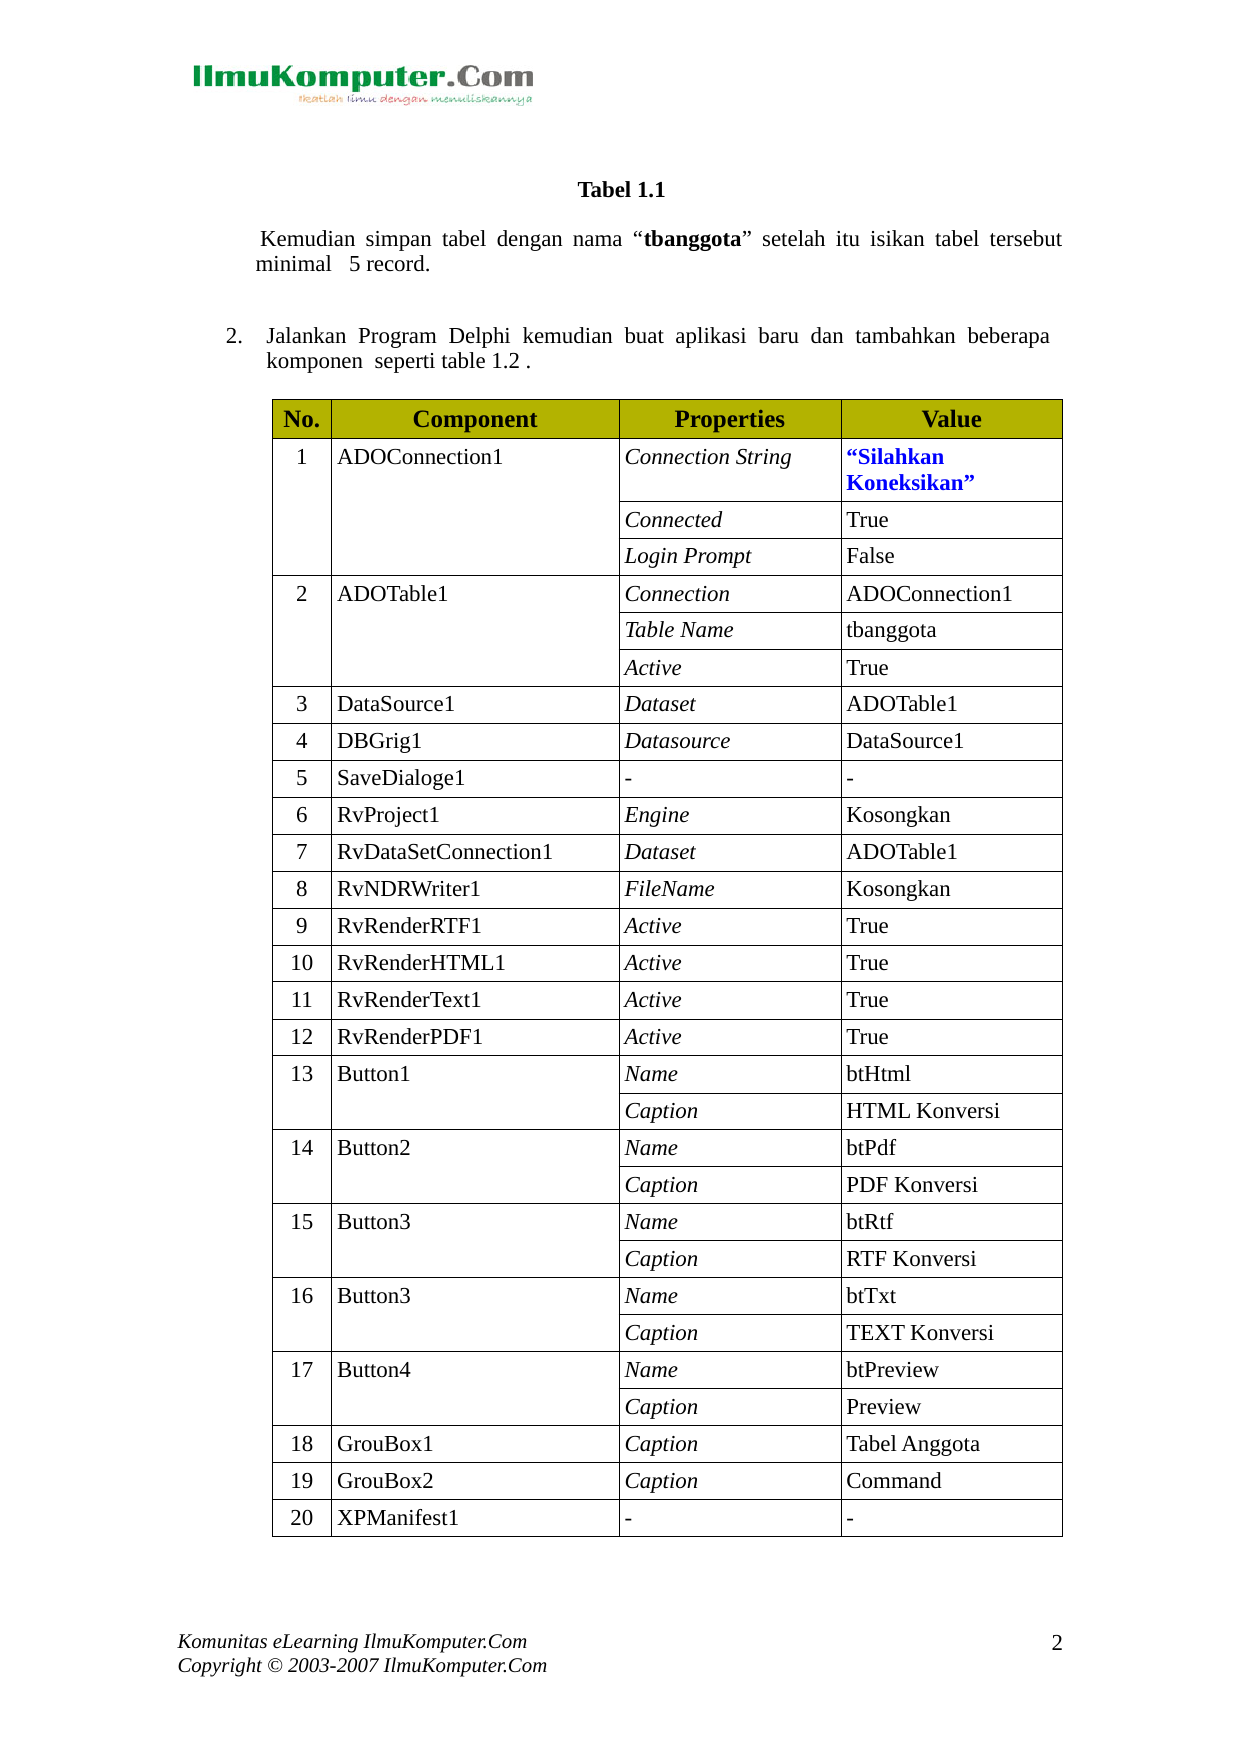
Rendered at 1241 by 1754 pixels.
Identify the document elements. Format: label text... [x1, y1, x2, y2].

table_cell 5 [273, 761, 331, 797]
table_cell 16 [273, 1278, 331, 1351]
table_cell 3 [273, 687, 331, 723]
table_cell Button4 [332, 1352, 619, 1425]
table_cell Connection [620, 576, 841, 612]
table_header Properties [620, 400, 841, 438]
table_cell Datasource [620, 724, 841, 759]
table_cell ADOTable1 [332, 576, 619, 686]
table_cell RvDataSetConnection1 [332, 835, 619, 871]
table_cell DBGrig1 [332, 724, 619, 759]
table_cell Button3 [332, 1204, 619, 1277]
table_cell 18 [273, 1426, 331, 1462]
table_cell PDF Konversi [842, 1167, 1062, 1203]
table_cell Button2 [332, 1130, 619, 1203]
table_cell btTxt [842, 1278, 1062, 1314]
table_cell 12 [273, 1020, 331, 1055]
table_cell 9 [273, 909, 331, 944]
table_cell SaveDialoge1 [332, 761, 619, 797]
table_cell RvRenderHTML1 [332, 946, 619, 981]
table_cell Command [842, 1463, 1062, 1499]
table_cell XPManifest1 [332, 1500, 619, 1536]
table_cell GrouBox2 [332, 1463, 619, 1499]
table_cell Caption [620, 1426, 841, 1462]
picture [193, 65, 533, 106]
table_cell Active [620, 982, 841, 1018]
table_cell Tabel Anggota [842, 1426, 1062, 1462]
table_cell True [842, 650, 1062, 686]
table_cell 6 [273, 798, 331, 833]
table_cell RvRenderPDF1 [332, 1020, 619, 1055]
table_cell Kosongkan [842, 872, 1062, 907]
table_cell TEXT Konversi [842, 1315, 1062, 1351]
table_cell - [620, 761, 841, 797]
table_cell Button1 [332, 1056, 619, 1129]
table_cell 13 [273, 1056, 331, 1129]
table_cell Connection String [620, 439, 841, 501]
table_cell True [842, 1020, 1062, 1055]
table_cell Login Prompt [620, 539, 841, 575]
table_cell 17 [273, 1352, 331, 1425]
text Kemudian simpan tabel dengan nama “tbanggota” setelah itu isikan tabel tersebut minimal 5 record. [182, 226, 1063, 277]
table_cell btRtf [842, 1204, 1062, 1240]
table_cell Dataset [620, 835, 841, 871]
table_cell False [842, 539, 1062, 575]
table_cell ADOTable1 [842, 835, 1062, 871]
table_cell Button3 [332, 1278, 619, 1351]
table_header No. [273, 400, 331, 438]
table_cell 10 [273, 946, 331, 981]
table_cell ADOConnection1 [332, 439, 619, 575]
table_cell Caption [620, 1094, 841, 1129]
table_cell Preview [842, 1389, 1062, 1425]
table_cell ADOTable1 [842, 687, 1062, 723]
table_cell RTF Konversi [842, 1241, 1062, 1277]
table_cell btPdf [842, 1130, 1062, 1166]
table_cell Active [620, 946, 841, 981]
table_cell - [842, 1500, 1062, 1536]
table_cell HTML Konversi [842, 1094, 1062, 1129]
table_cell 1 [273, 439, 331, 575]
table_cell 14 [273, 1130, 331, 1203]
table_cell FileName [620, 872, 841, 907]
table_cell 19 [273, 1463, 331, 1499]
table_cell Dataset [620, 687, 841, 723]
table_cell 4 [273, 724, 331, 759]
table_header Component [332, 400, 619, 438]
table_cell 7 [273, 835, 331, 871]
table_header Value [842, 400, 1062, 438]
table_cell RvRenderText1 [332, 982, 619, 1018]
table_cell Name [620, 1278, 841, 1314]
table_cell 11 [273, 982, 331, 1018]
list Jalankan Program Delphi kemudian buat aplikasi baru dan tambahkan beberapa komponen seperti table 1.2 . [224, 323, 1063, 374]
table_cell True [842, 982, 1062, 1018]
table_cell 8 [273, 872, 331, 907]
table_cell Engine [620, 798, 841, 833]
table_cell DataSource1 [332, 687, 619, 723]
table_cell True [842, 946, 1062, 981]
table_cell 20 [273, 1500, 331, 1536]
table_cell Name [620, 1204, 841, 1240]
table_cell Caption [620, 1167, 841, 1203]
table_cell DataSource1 [842, 724, 1062, 759]
table_cell btHtml [842, 1056, 1062, 1092]
table_cell Table Name [620, 613, 841, 649]
table_cell Caption [620, 1315, 841, 1351]
table_cell Active [620, 1020, 841, 1055]
table_cell Active [620, 909, 841, 944]
table_cell Caption [620, 1241, 841, 1277]
table_cell ADOConnection1 [842, 576, 1062, 612]
table_cell GrouBox1 [332, 1426, 619, 1462]
table_cell Kosongkan [842, 798, 1062, 833]
table_cell RvRenderRTF1 [332, 909, 619, 944]
table_cell True [842, 909, 1062, 944]
table_cell True [842, 502, 1062, 538]
table_cell 15 [273, 1204, 331, 1277]
table_cell Name [620, 1352, 841, 1388]
table_cell Caption [620, 1389, 841, 1425]
table_cell Caption [620, 1463, 841, 1499]
table_cell btPreview [842, 1352, 1062, 1388]
table_cell - [620, 1500, 841, 1536]
table_cell Connected [620, 502, 841, 538]
table_cell 2 [273, 576, 331, 686]
table_cell “Silahkan Koneksikan” [842, 439, 1062, 501]
table_cell Active [620, 650, 841, 686]
table_cell Name [620, 1056, 841, 1092]
table_cell Name [620, 1130, 841, 1166]
table_cell RvNDRWriter1 [332, 872, 619, 907]
table_cell RvProject1 [332, 798, 619, 833]
table_cell tbanggota [842, 613, 1062, 649]
table_cell - [842, 761, 1062, 797]
list Tabel 1.1 [577, 177, 1063, 203]
